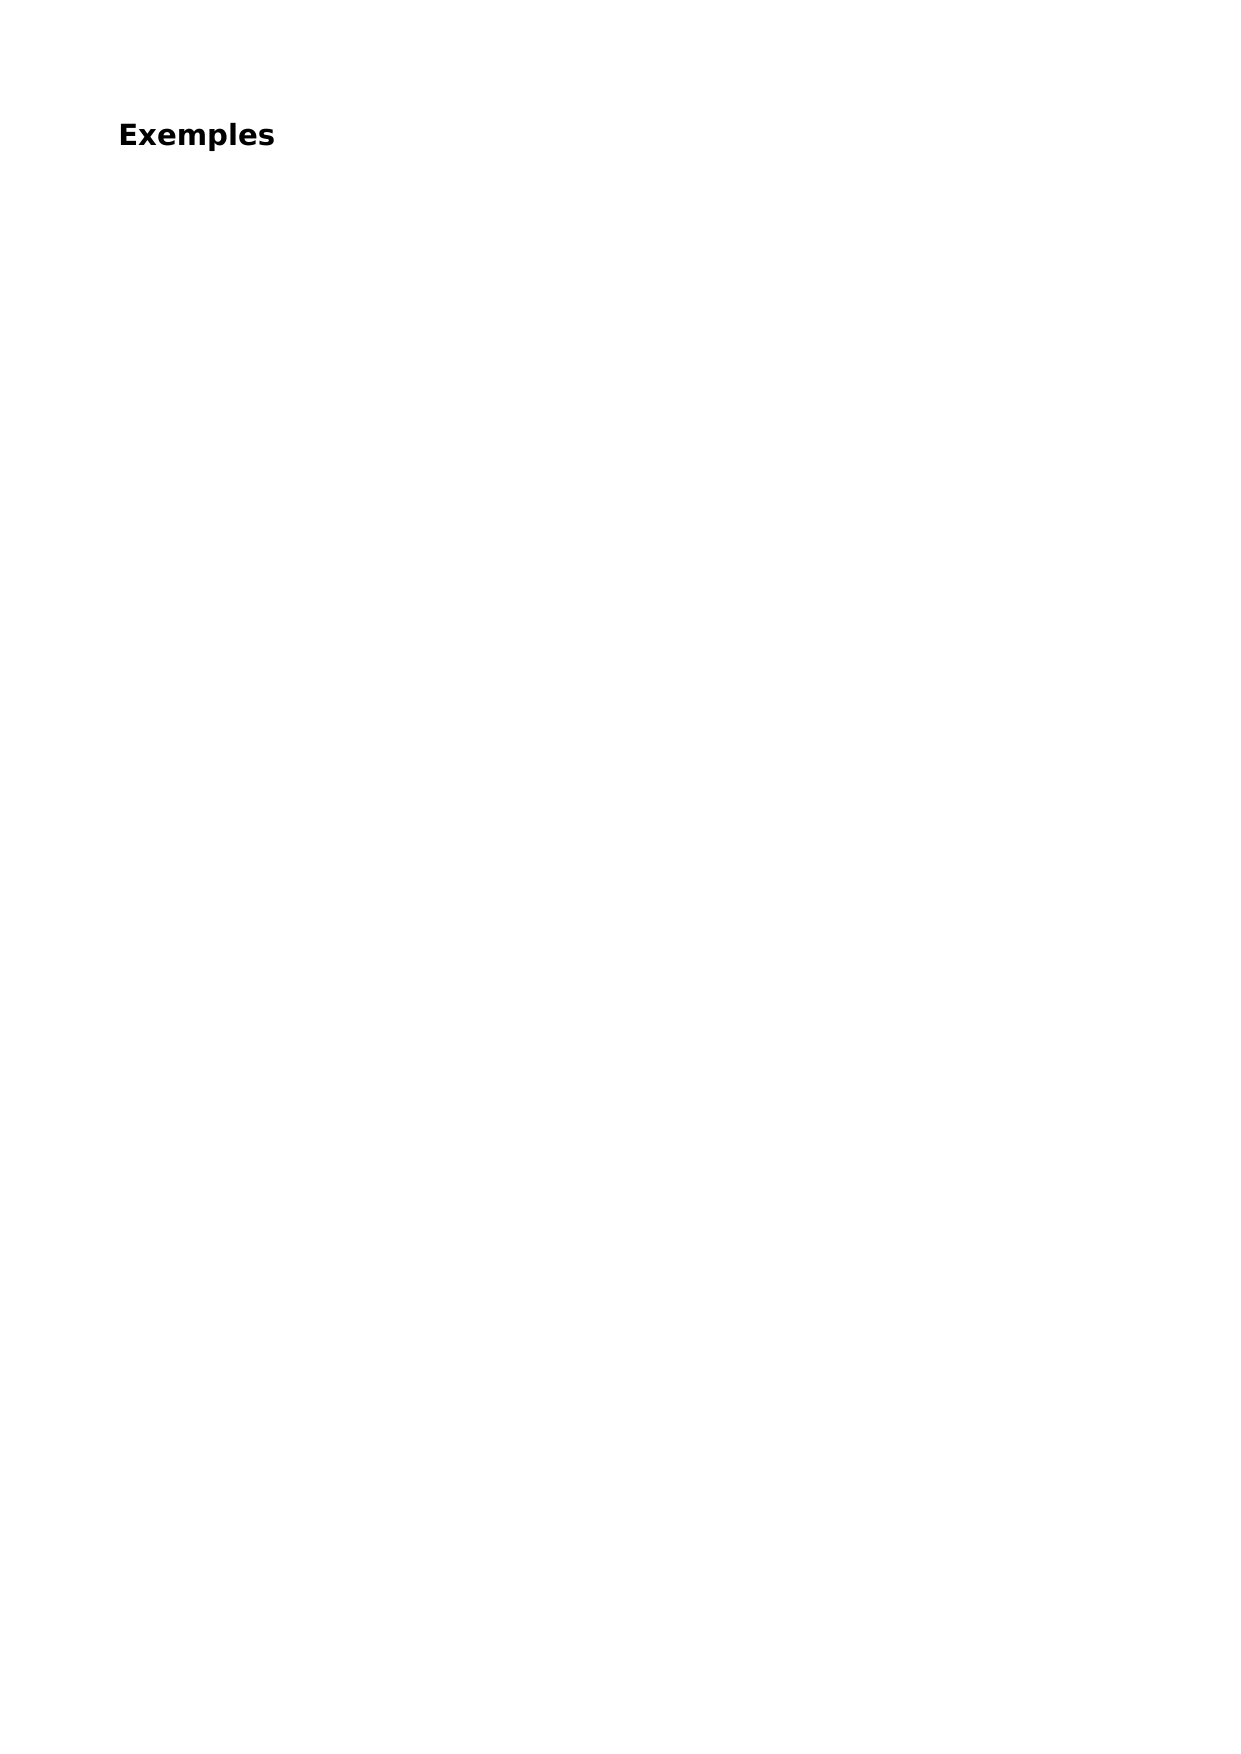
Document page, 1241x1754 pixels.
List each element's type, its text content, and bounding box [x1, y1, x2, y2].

subtitle Exemples [118, 118, 1122, 152]
